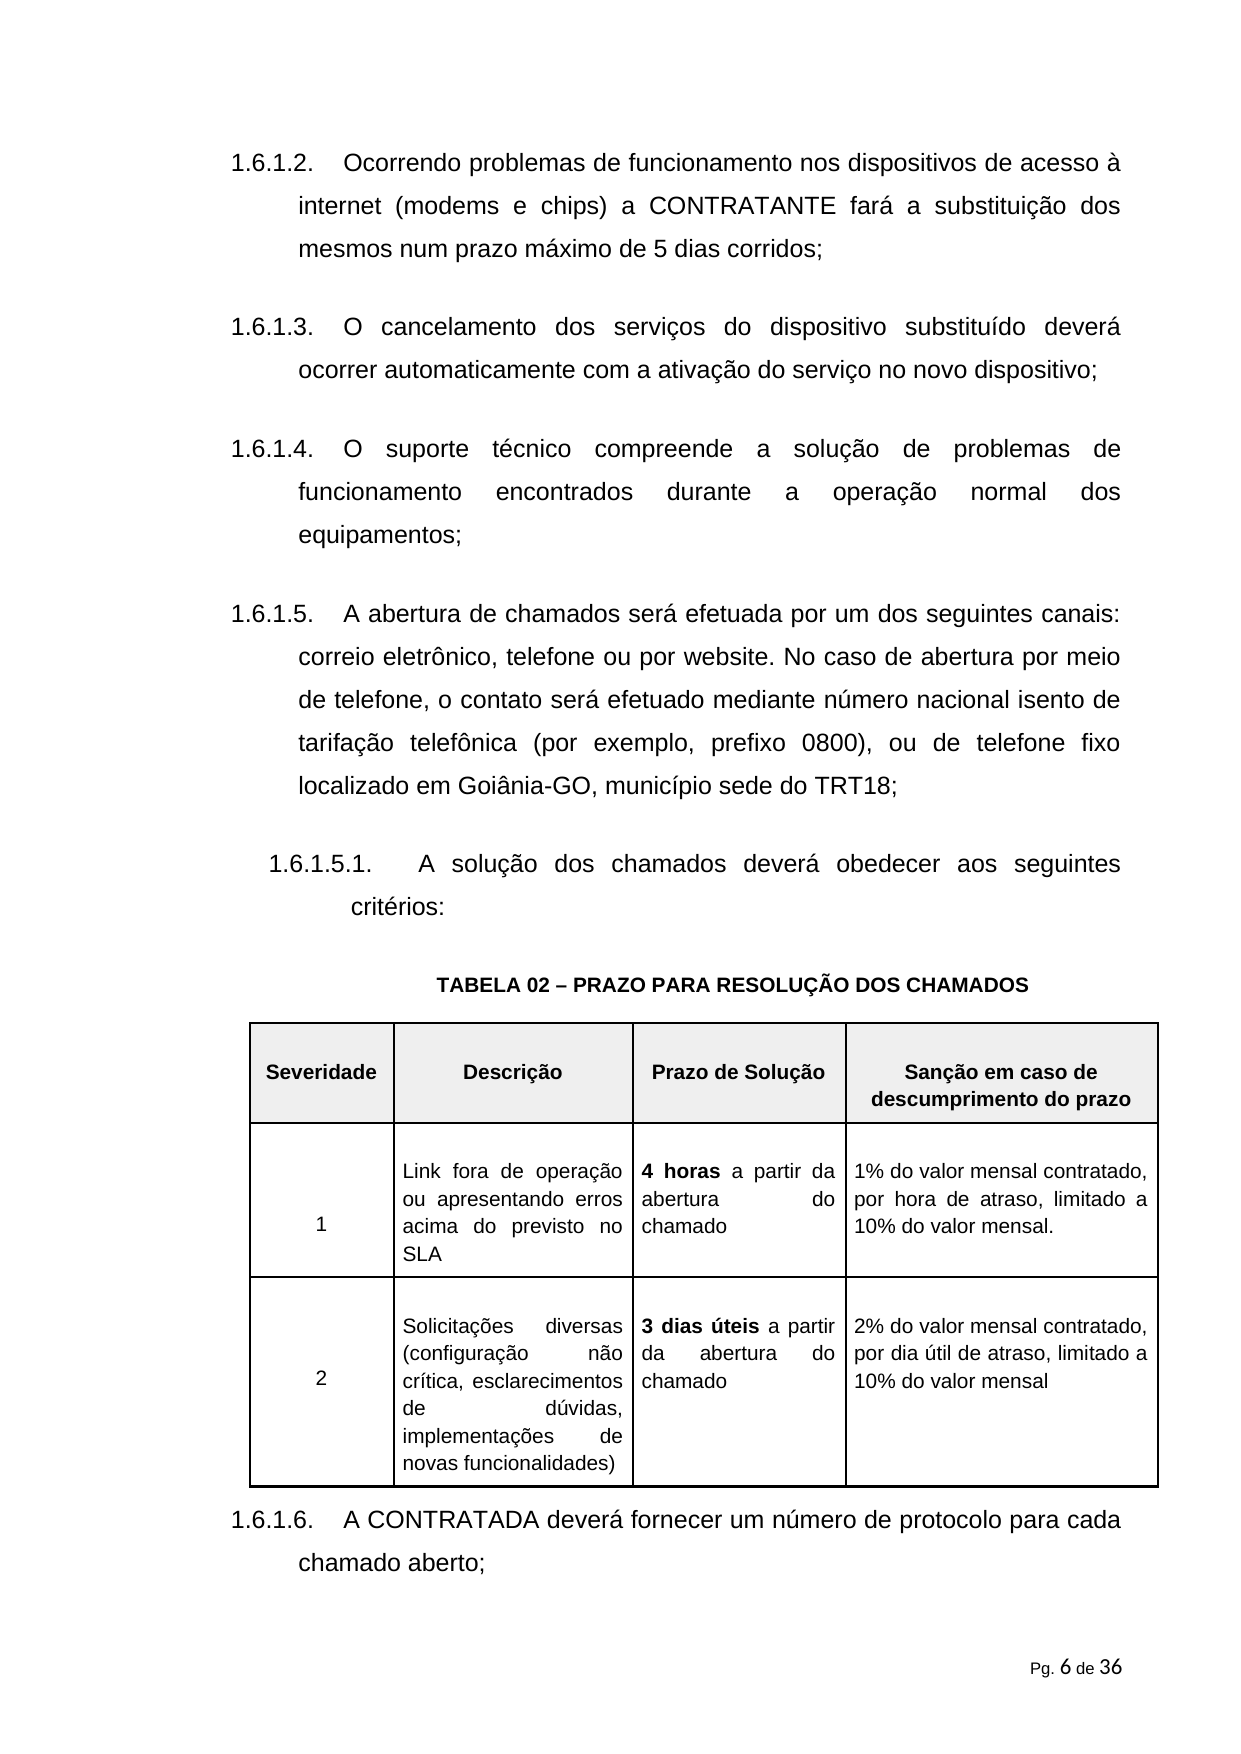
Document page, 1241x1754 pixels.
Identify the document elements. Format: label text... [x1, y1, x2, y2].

table_cell Link fora de operação ou apresentando erros acima do previsto no SLA [395, 1124, 632, 1276]
table_header Prazo de Solução [634, 1024, 845, 1122]
table_cell 4 horas a partir da abertura do chamado [634, 1124, 845, 1276]
table_cell 1% do valor mensal contratado, por hora de atraso, limitado a 10% do valor mensal. [847, 1124, 1157, 1276]
list A abertura de chamados será efetuada por um dos seguintes canais: correio eletrônico, telefone ou por website. No caso de abertura por meio de telefone, o contato será efetuado mediante número nacional isento de tarifação telefônica (por exemplo, prefixo 0800), ou de telefone fixo localizado em Goiânia-GO, município sede do TRT18; [231, 599, 1122, 800]
table_header Sanção em caso de descumprimento do prazo [847, 1024, 1157, 1122]
table_header Descrição [395, 1024, 632, 1122]
list O suporte técnico compreende a solução de problemas de funcionamento encontrados durante a operação normal dos equipamentos; [231, 434, 1122, 549]
table_cell Solicitações diversas (configuração não crítica, esclarecimentos de dúvidas, implementações de novas funcionalidades) [395, 1278, 632, 1485]
list A solução dos chamados deverá obedecer aos seguintes critérios: [268, 849, 1122, 921]
list O cancelamento dos serviços do dispositivo substituído deverá ocorrer automaticamente com a ativação do serviço no novo dispositivo; [231, 312, 1122, 384]
list A CONTRATADA deverá fornecer um número de protocolo para cada chamado aberto; [231, 1505, 1122, 1577]
table_cell 2 [251, 1278, 393, 1485]
table_header Severidade [251, 1024, 393, 1122]
table_cell 2% do valor mensal contratado, por dia útil de atraso, limitado a 10% do valor mensal [847, 1278, 1157, 1485]
list Ocorrendo problemas de funcionamento nos dispositivos de acesso à internet (modems e chips) a CONTRATANTE fará a substituição dos mesmos num prazo máximo de 5 dias corridos; [231, 148, 1122, 263]
table_cell 3 dias úteis a partir da abertura do chamado [634, 1278, 845, 1485]
list TABELA 02 – PRAZO PARA RESOLUÇÃO DOS CHAMADOS [118, 973, 1122, 997]
table_cell 1 [251, 1124, 393, 1276]
